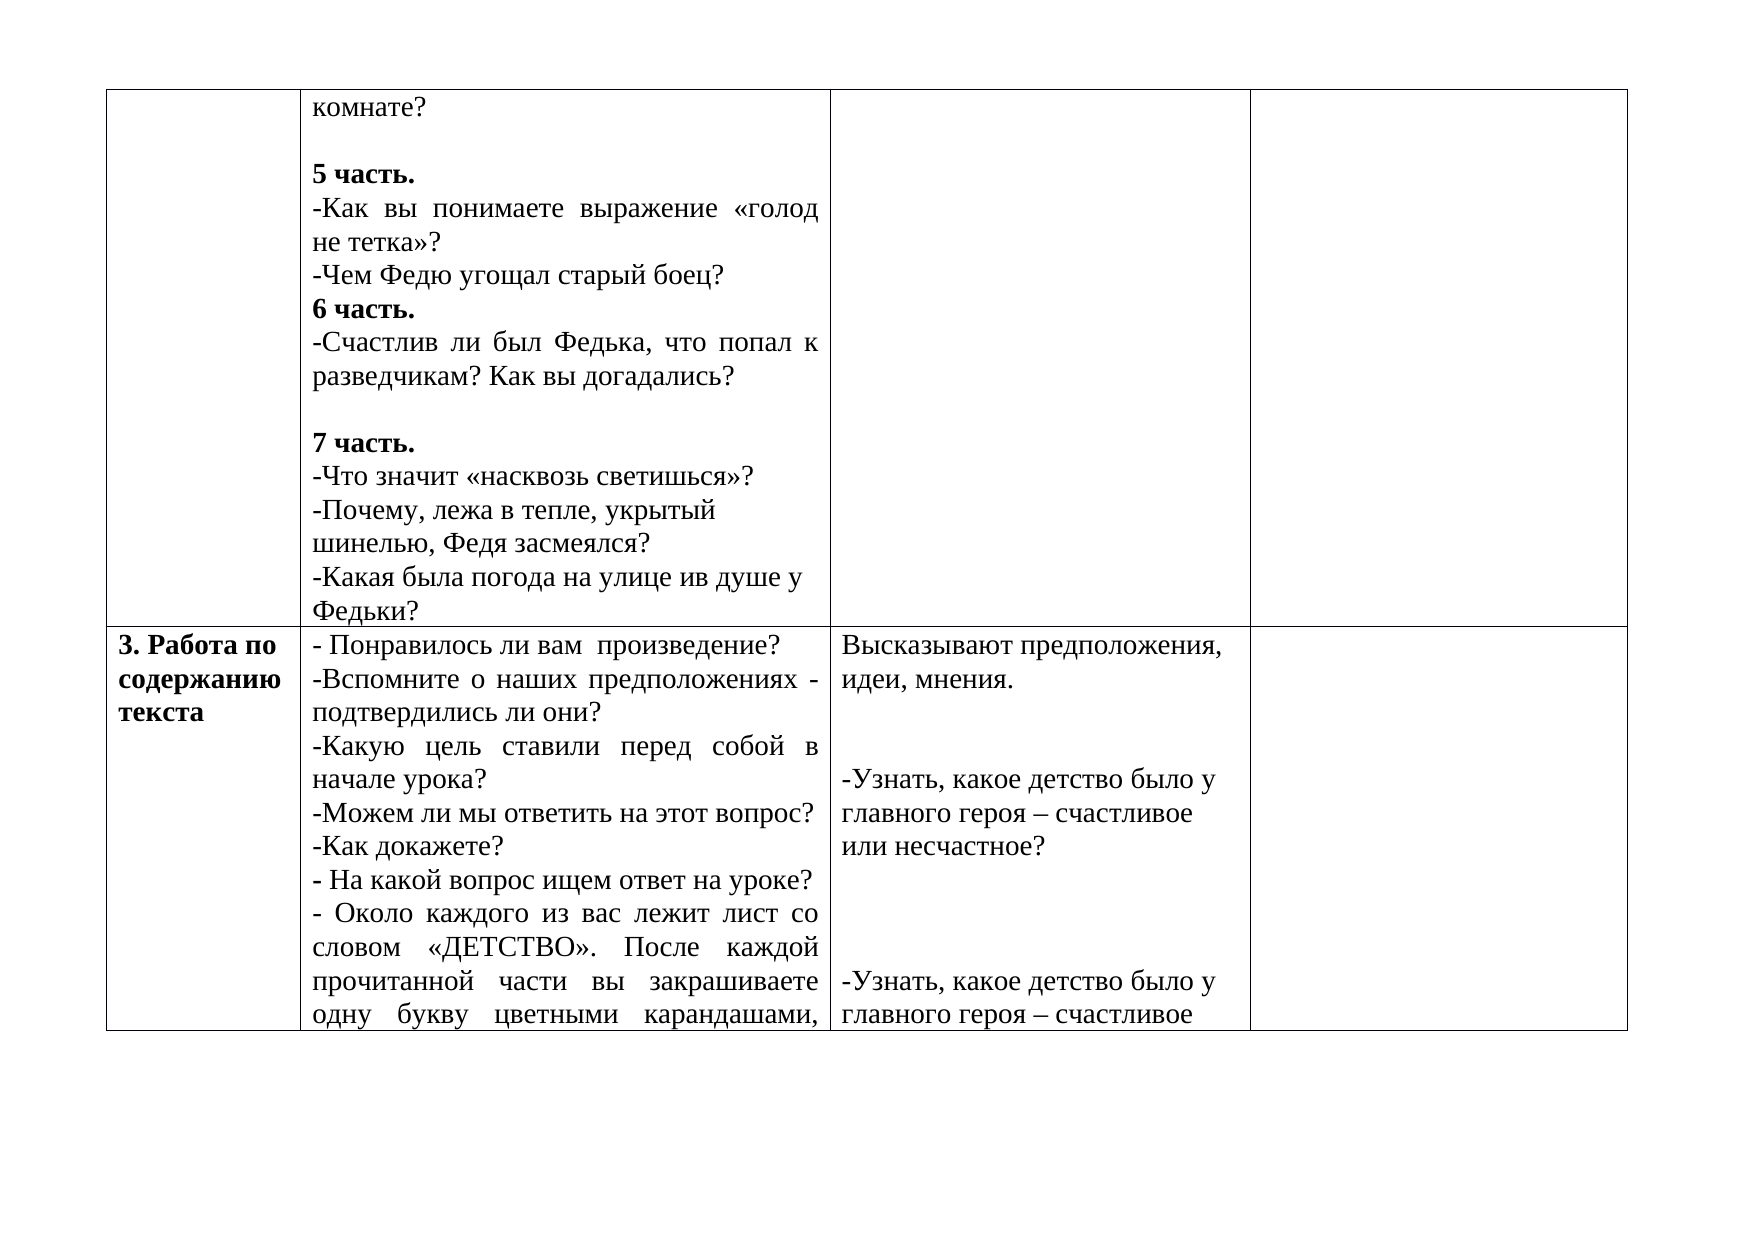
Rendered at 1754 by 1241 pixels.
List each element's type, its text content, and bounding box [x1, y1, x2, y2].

table_cell [107, 90, 300, 626]
table_cell [1251, 90, 1627, 626]
table_cell комнате? 5 часть. -Как вы понимаете выражение «голод не тетка»? -Чем Федю угощал старый боец? 6 часть. -Счастлив ли был Федька, что попал к разведчикам? Как вы догадались? 7 часть. -Что значит «насквозь светишься»? -Почему, лежа в тепле, укрытый шинелью, Федя засмеялся? -Какая была погода на улице ив душе у Федьки? [301, 90, 830, 626]
table_cell [831, 90, 1250, 626]
table_cell 3. Работа по содержанию текста [107, 627, 300, 1030]
table_cell - Понравилось ли вам произведение? -Вспомните о наших предположениях - подтвердились ли они? -Какую цель ставили перед собой в начале урока? -Можем ли мы ответить на этот вопрос? -Как докажете? - На какой вопрос ищем ответ на уроке? - Около каждого из вас лежит лист со словом «ДЕТСТВО». После каждой прочитанной части вы закрашиваете одну букву цветными карандашами, [301, 627, 830, 1030]
table_cell Высказывают предположения, идеи, мнения. -Узнать, какое детство было у главного героя – счастливое или несчастное? -Узнать, какое детство было у главного героя – счастливое [831, 627, 1250, 1030]
table_cell [1251, 627, 1627, 1030]
